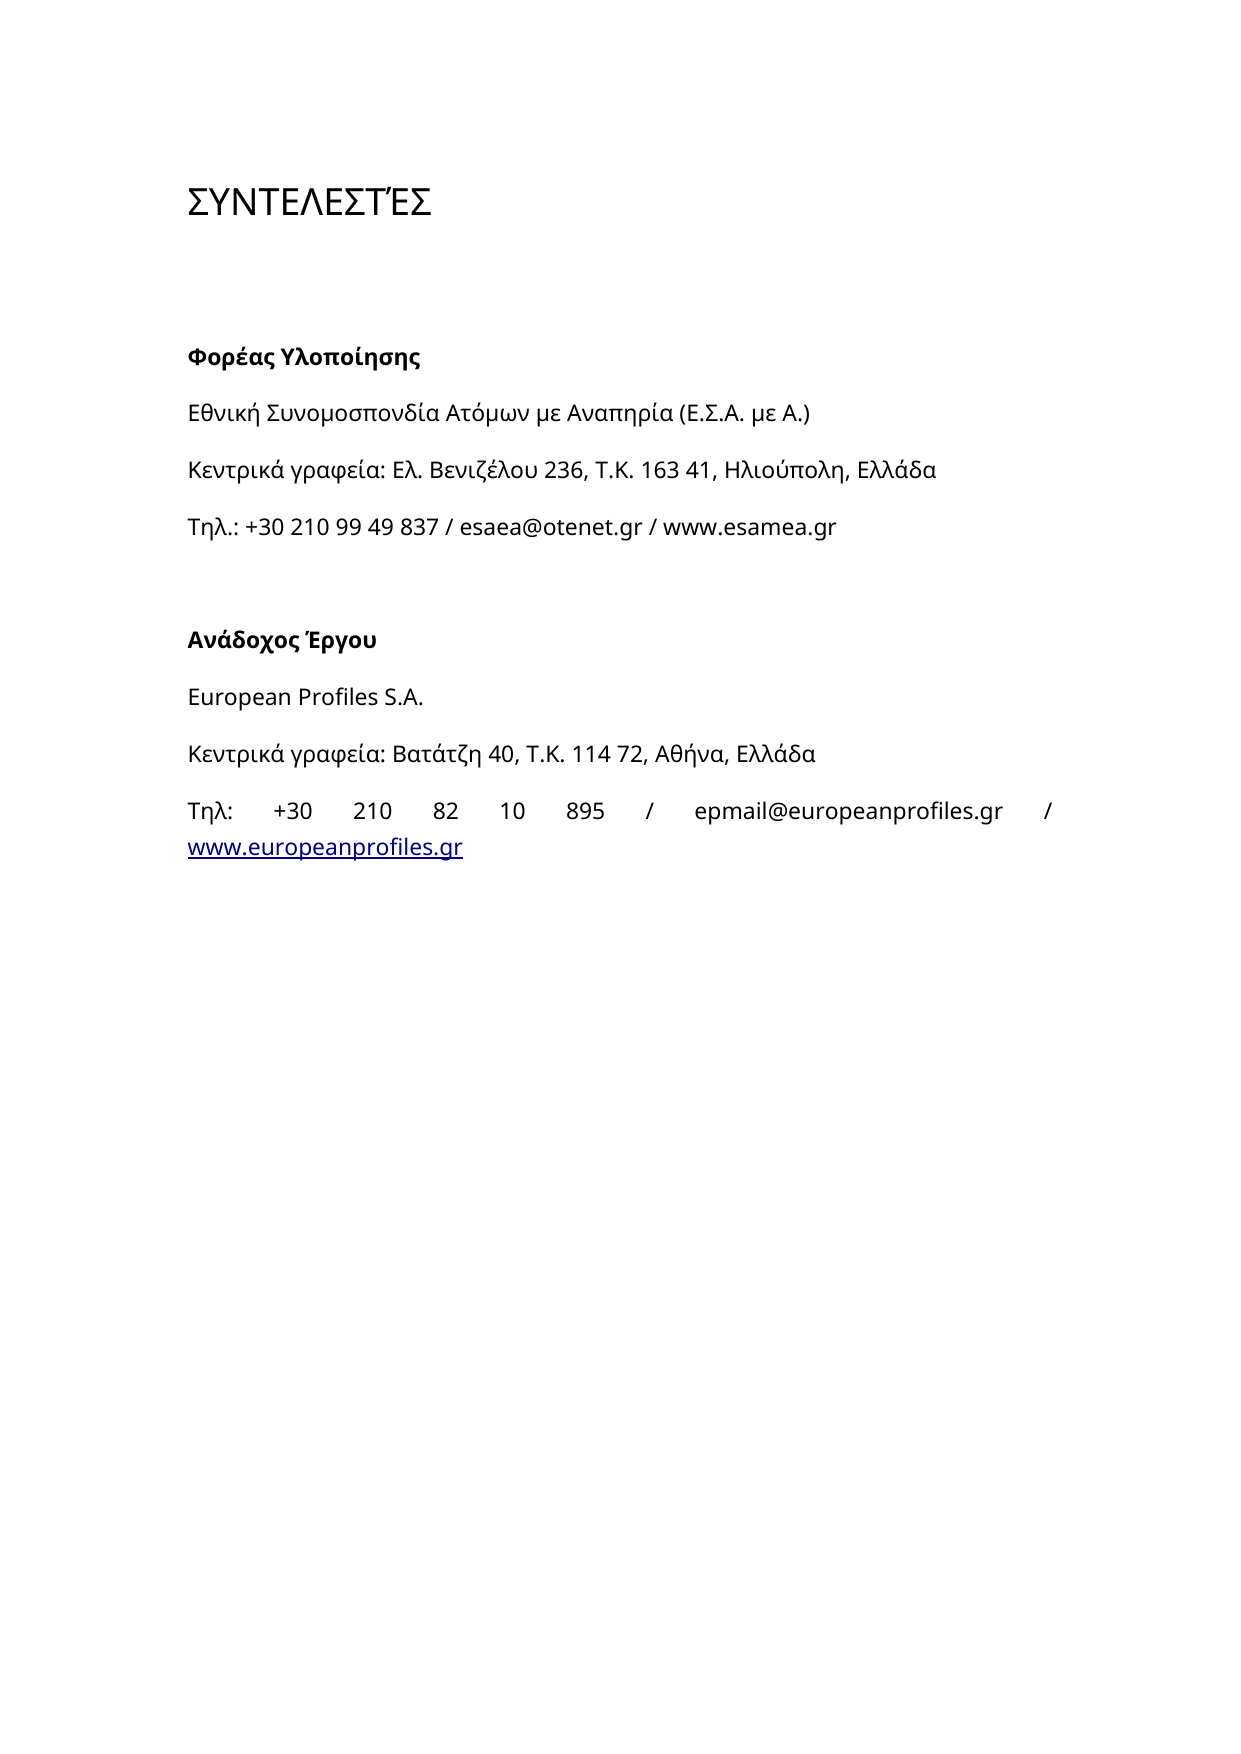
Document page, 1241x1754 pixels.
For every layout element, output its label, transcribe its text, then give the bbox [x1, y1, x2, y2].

text Κεντρικά γραφεία: Βατάτζη 40, Τ.Κ. 114 72, Αθήνα, Ελλάδα [187, 738, 1053, 769]
subtitle Συντελεστές [187, 175, 1053, 226]
text Τηλ.: +30 210 99 49 837 / esaea@otenet.gr / www.esamea.gr [187, 511, 1053, 542]
text Ανάδοχος Έργου [187, 624, 1053, 656]
text Τηλ: +30 210 82 10 895 / epmail@europeanprofiles.gr / www.europeanprofiles.gr [187, 794, 1053, 862]
text Κεντρικά γραφεία: Ελ. Βενιζέλου 236, Τ.Κ. 163 41, Ηλιούπολη, Ελλάδα [187, 454, 1053, 485]
text Εθνική Συνομοσπονδία Ατόμων με Αναπηρία (Ε.Σ.Α. με Α.) [187, 397, 1053, 428]
text European Profiles S.A. [187, 681, 1053, 712]
text Φορέας Υλοποίησης [187, 340, 1053, 372]
